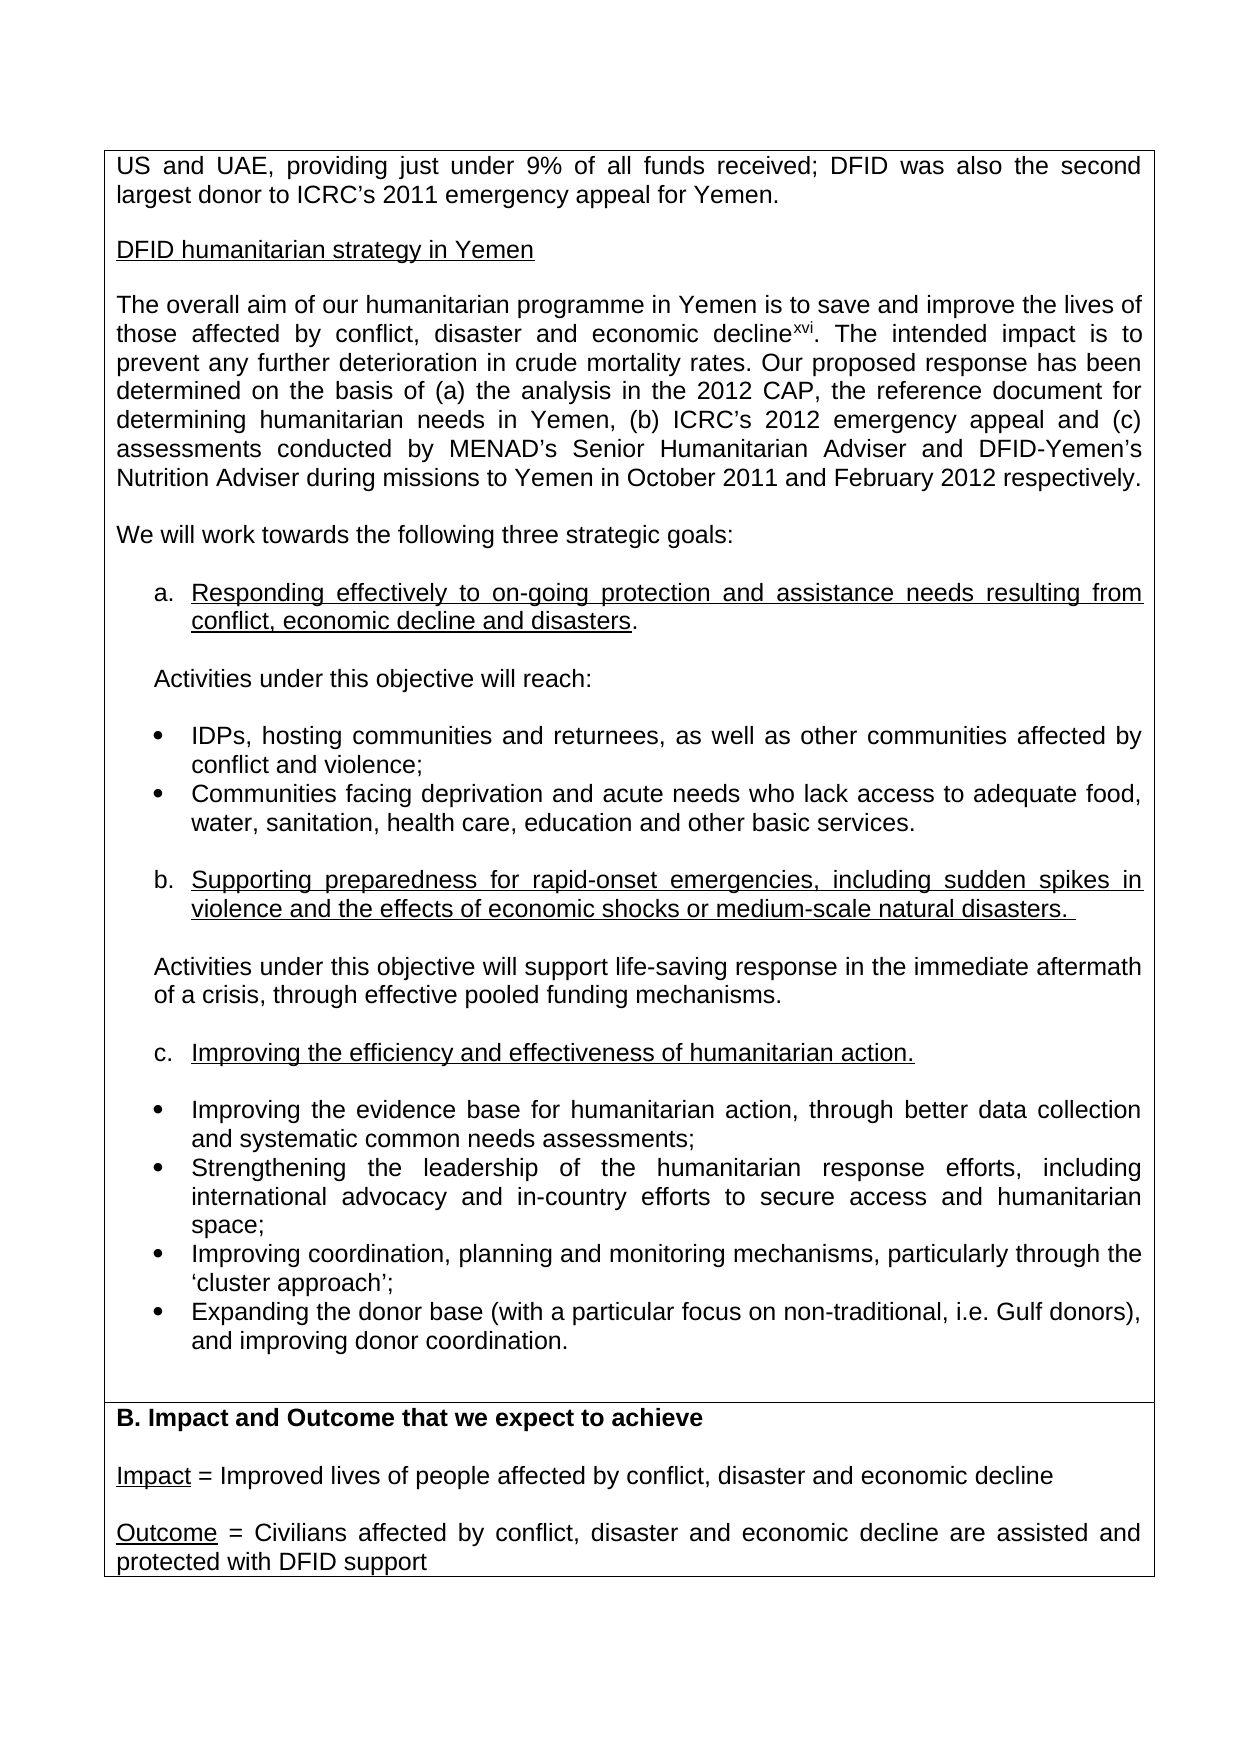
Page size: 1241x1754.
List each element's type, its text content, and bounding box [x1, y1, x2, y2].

table_cell B. Impact and Outcome that we expect to achieve Impact = Improved lives of people affected by conflict, disaster and economic decline Outcome = Civilians affected by conflict, disaster and economic decline are assisted and protected with DFID support [105, 1403, 1154, 1576]
table_header A. Context and need for a DFID intervention Background Yemen is facing a complex humanitarian emergency. Repeated cycles of internal conflict, protracted political unrest and insecurity have caused the displacement of over 460,000 civilians and led to the disruption of essential public services. Recent months have also seen increases in the number of refugees, asylum seekers and migrants reaching Yemen from the Horn of Africa; over 100,000 new arrivals were registered in 2011. The situation has been aggravated by rises in the price of fuel and food and a weak economy. Yemen is also disaster prone, with a ‘very high vulnerability’ to floods and landslides, according to the World Bank and UN International Strategy for Disaster Reduction. Until recently, humanitarian relief efforts in Yemen were restricted to areas directly affected by conflict, alongside assistance and protection activities for refugees and asylum seekers. However, conditions have deteriorated markedly over the past 18 months; there is now increasing evidence that the emergency has spread to other parts of the country and is impacting on the population as a whole. Priority humanitarian needs The implications of the crisis are far-reaching. Available data suggests that rates of malnutrition in some parts of the country are amongst the highest in the world and that almost 45% of the population – 10 million people – do not have access to sufficient, safe and nutritious food (are food insecure); levels of food insecurity have almost doubled since 2009. The risk of communicable diseases has soared and the population is increasingly reliant on relief agencies for delivery of health, education and water/sanitation services. Conflict- and displacement- affected communities, including children and females, are also vulnerable to physical violence and other forms of abuse. The needs, as identified by humanitarian organisations operating in Yemen, a country with a population of around 24 million, include: 10 million food insecure, including five million who are severely food insecure and in urgent need of assistance; 7.9 million children under 10 at risk of measles and other communicable diseases; An estimated 800,000 children under five suffering from acute malnutrition; Three million people facing public health risks, including disease outbreaks and malnutrition, due to poor water, sanitation and sanitation; One million children with limited access to education as a result of conflict, including Internally Displaced Persons (IDPs), host communities and others in areas affected by fighting; Over 460,000 IDPs in northern and southern governorates, as well as 200,000 refugees, asylum seekers and economic migrants (primarily from the Horn of Africa), with a range of basic assistance and protection needs; 340,000 farmers who have lost their livelihoods. Many of the most urgent humanitarian needs in Yemen are interconnected. For example, infections can contribute to and exacerbate malnutrition, whilst people with poor nutritional status are more susceptible to infectious disease. Humanitarian needs in Yemen are also rooted in underlying chronic vulnerabilities and long standing human development challenges. In northern Yemen, the intensity of the conflict between the Houthis and government forces has reduced in recent months, since the former secured control of Sa’ada in early 2011. Localized unrest continues, including between Houthis, local tribes and Salafist groups, and the risk of renewed escalation is high. Across northern governorates, large-scale humanitarian needs remain: the official number of IDPs from six rounds of fighting between the government and the Houthis – dating back to 2004 – stands at 300,000, although the actual number may be lower. Inter-tribal fighting has led to around 40,000 new IDPs in Hajjah since the start of 2012. The vast majority of those displaced have not yet returned to their homes and remain in urban areas or camps. Efforts continue to integrate IDPs locally or to resettle them permanently in other governorates. Humanitarian needs in these governorates are considerable. Recent data from Hajjah and Hodeidah suggests that around one in three children under five are suffering from acute malnutrition, more than double emergency thresholds. Humanitarian response In response to increased humanitarian needs, many humanitarian organisations in Yemen are looking to expand their operations in 2012. The 2012 UN humanitarian appeal (Consolidated Appeal or ‘CAP’) is seeking US$455m, an increase of more than 50% compared with 2011, making this the largest such appeal outside Sub-Saharan Africa and the seventh largest globally. It is anticipated that CAP funding requirements will increase further when the appeal is reviewed at mid-year point. DFID has committed to spending a total of £28 million on humanitarian support in Yemen in 2012/13. Table 1, below, provides more details of 2012 CAP requirements by sector/cluster and changes compared with 2011. Table 1: CAP financial requirements by sector, 2011 and 2012 Notes: NFI = non-food items CCCM = Camp Coordination and Camp Management Rationale for DFID intervention The case for maintaining and expanding DFID’s humanitarian programme in Yemen is grounded in the needs outlined above. The 2012 Yemen CAP forecasts that conditions will deteriorate further over the next one to three years, notwithstanding the opportunities that the on-going political transition process provides for restoring stability and laying the foundations for longer term recovery. By 8 May, the appeal was 42% funded, with a funding gap of around $262m. Our current presence in Yemen and relationships with partners on the ground means we are well placed to respond. DFID will continue to lobby Western and Gulf donors to meet these needs, as well as providing the UK’s share of support. Humanitarian assistance is a central plank of DFID’s programme in Yemen. In the immediate term, humanitarian aid is vital for saving lives and preventing further declines in living conditions. It can also facilitate the attainment of longer-term goals and wider UK policy objectives that reduce the risk of state failure. DFID’s humanitarian programme in Yemen began during FY 2010 – 2011. In total £7.5m was provided during that financial year, rising to £20m in FY 2011 – 2012, in response to growing needs. The latter included £4.6m approved by Ministers in March 2012 for ICRC and the Emergency Response Fund (ERF), a pooled humanitarian fund managed by the UN Office for the Coordination of Humanitarian Affairs (OCHA). According to data collected by OCHA, DFID was the third largest bilateral humanitarian donor to Yemen in 2011 after the US and UAE, providing just under 9% of all funds received; DFID was also the second largest donor to ICRC’s 2011 emergency appeal for Yemen. DFID humanitarian strategy in Yemen The overall aim of our humanitarian programme in Yemen is to save and improve the lives of those affected by conflict, disaster and economic decline. The intended impact is to prevent any further deterioration in crude mortality rates. Our proposed response has been determined on the basis of (a) the analysis in the 2012 CAP, the reference document for determining humanitarian needs in Yemen, (b) ICRC’s 2012 emergency appeal and (c) assessments conducted by MENAD’s Senior Humanitarian Adviser and DFID-Yemen’s Nutrition Adviser during missions to Yemen in October 2011 and February 2012 respectively. We will work towards the following three strategic goals: Responding effectively to on-going protection and assistance needs resulting from conflict, economic decline and disasters. Activities under this objective will reach: IDPs, hosting communities and returnees, as well as other communities affected by conflict and violence; Communities facing deprivation and acute needs who lack access to adequate food, water, sanitation, health care, education and other basic services. Supporting preparedness for rapid-onset emergencies, including sudden spikes in violence and the effects of economic shocks or medium-scale natural disasters. Activities under this objective will support life-saving response in the immediate aftermath of a crisis, through effective pooled funding mechanisms. Improving the efficiency and effectiveness of humanitarian action. Improving the evidence base for humanitarian action, through better data collection and systematic common needs assessments; Strengthening the leadership of the humanitarian response efforts, including international advocacy and in-country efforts to secure access and humanitarian space; Improving coordination, planning and monitoring mechanisms, particularly through the ‘cluster approach’; Expanding the donor base (with a particular focus on non-traditional, i.e. Gulf donors), and improving donor coordination. [105, 151, 1154, 1402]
